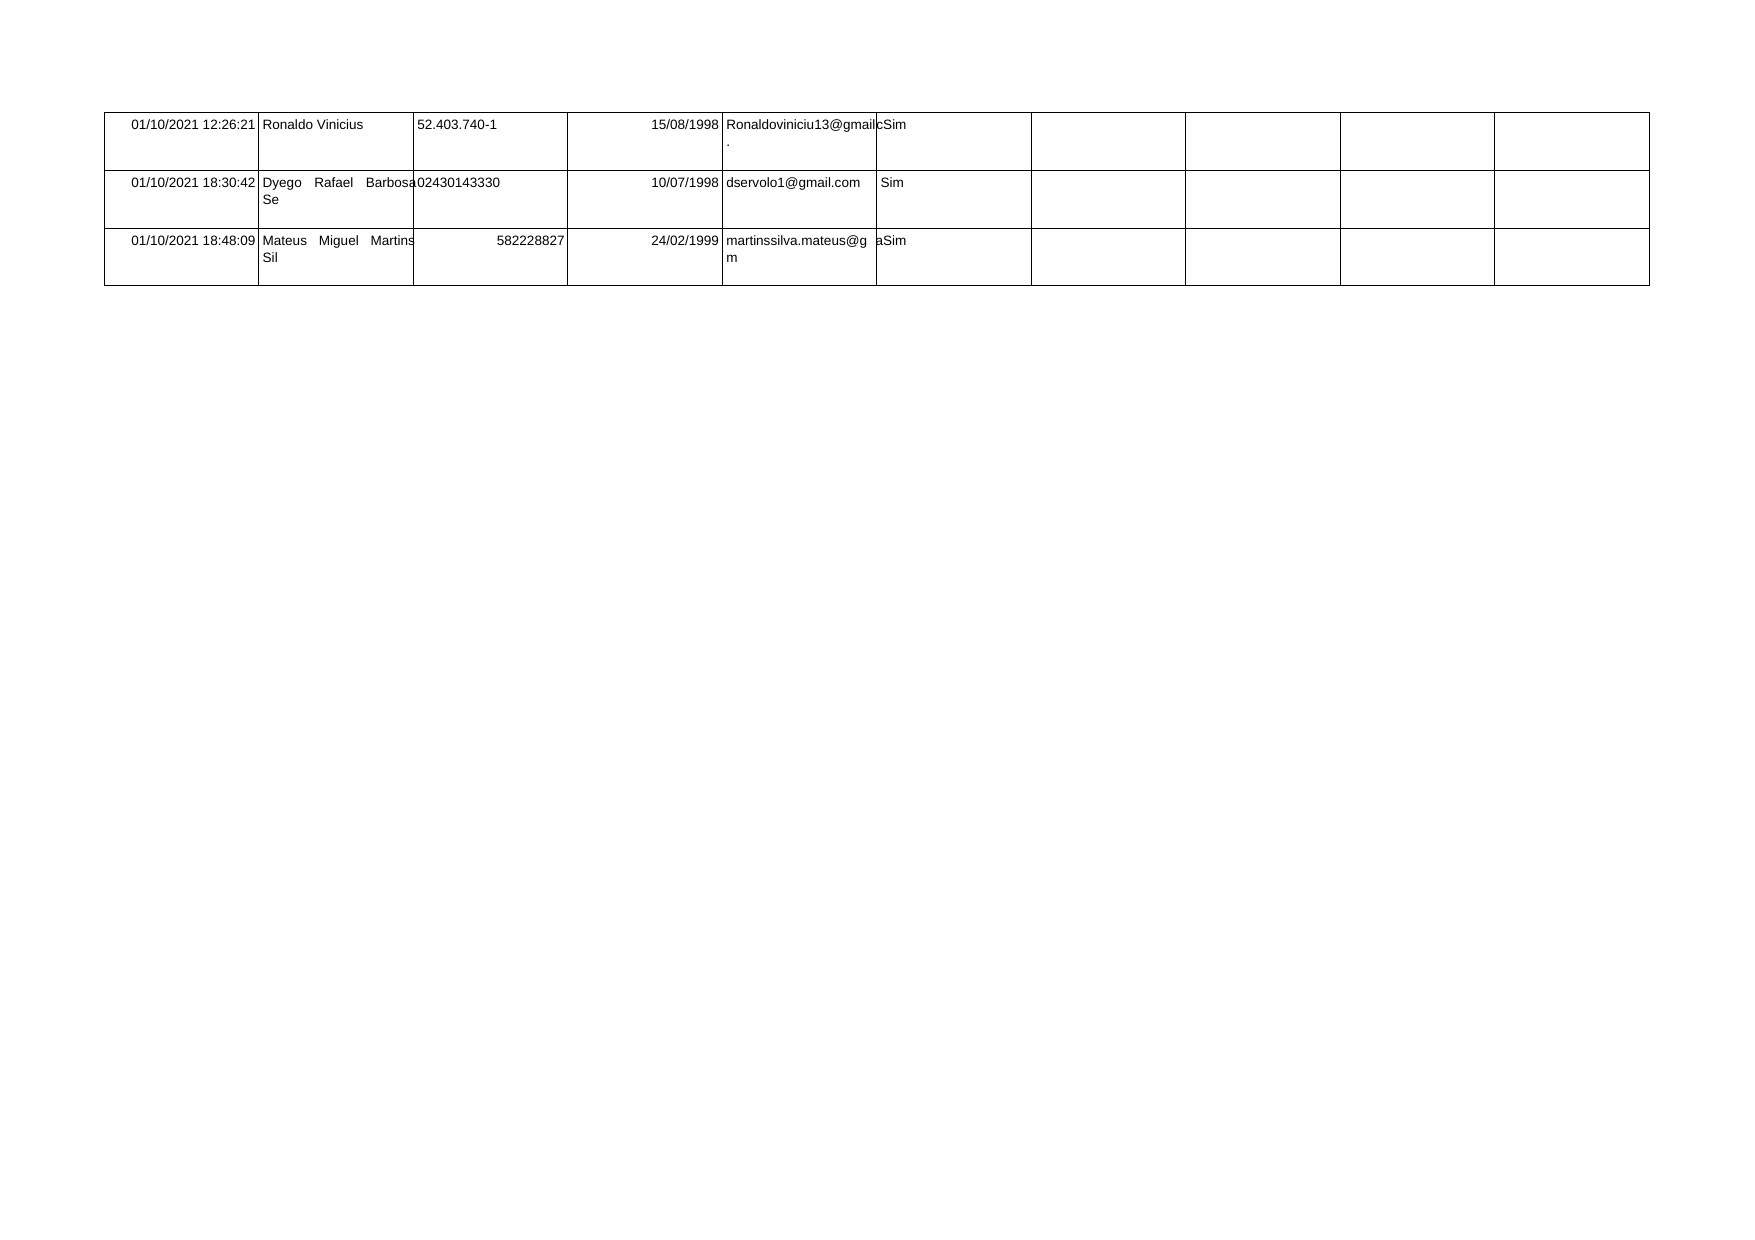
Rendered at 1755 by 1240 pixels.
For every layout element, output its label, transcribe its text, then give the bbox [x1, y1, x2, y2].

table_cell 01/10/2021 12:26:21 [105, 113, 258, 170]
table_cell [1032, 229, 1185, 285]
table_cell [1032, 113, 1185, 170]
table_cell [1341, 113, 1494, 170]
table_cell 01/10/2021 18:48:09 [105, 229, 258, 285]
table_cell [1495, 171, 1649, 228]
table_cell aSim [877, 229, 1031, 285]
table_cell 15/08/1998 [568, 113, 722, 170]
table_cell 24/02/1999 [568, 229, 722, 285]
table_cell [1186, 171, 1340, 228]
table_cell Ronaldoviniciu13@gmail. [723, 113, 876, 170]
table_cell [1495, 113, 1649, 170]
table_cell [1341, 229, 1494, 285]
table_cell 02430143330 [414, 171, 567, 228]
table_cell Ronaldo Vinicius [259, 113, 413, 170]
table_cell Mateus Miguel Martins Sil [259, 229, 413, 285]
table_cell cSim [877, 113, 1031, 170]
table_cell [1032, 171, 1185, 228]
table_cell Sim [877, 171, 1031, 228]
table_cell [1186, 229, 1340, 285]
table_cell 52.403.740-1 [414, 113, 567, 170]
table_cell [1495, 229, 1649, 285]
table_cell [1186, 113, 1340, 170]
table_cell 10/07/1998 [568, 171, 722, 228]
table_cell 01/10/2021 18:30:42 [105, 171, 258, 228]
table_cell [1341, 171, 1494, 228]
table_cell 582228827 [414, 229, 567, 285]
table_cell Dyego Rafael Barbosa Se [259, 171, 413, 228]
table_cell dservolo1@gmail.com [723, 171, 876, 228]
table_cell martinssilva.mateus@gm [723, 229, 876, 285]
